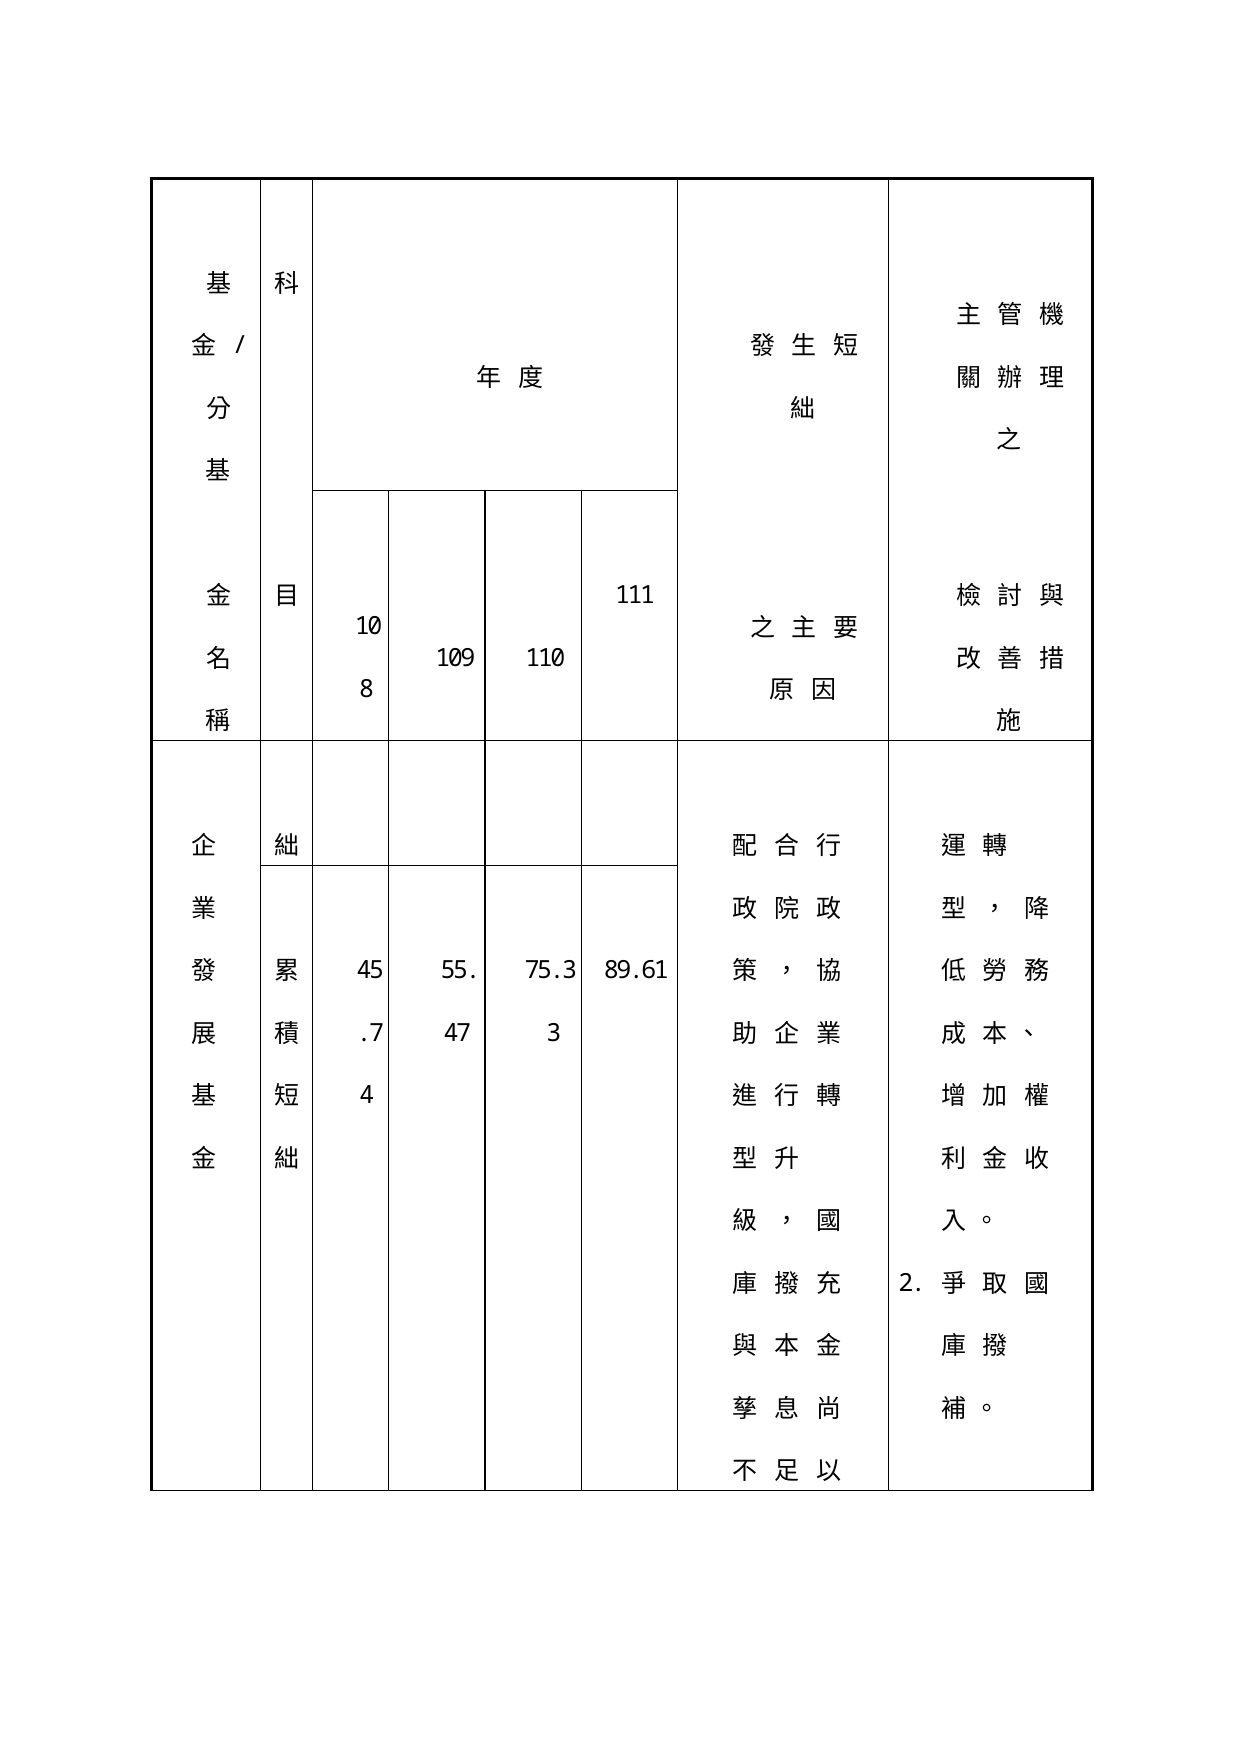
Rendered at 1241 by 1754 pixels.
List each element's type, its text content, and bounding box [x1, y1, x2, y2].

table_header 年度 [313, 180, 677, 490]
table_cell 45.74 [313, 866, 388, 1490]
table_cell [389, 741, 484, 865]
table_cell 75.33 [486, 866, 581, 1490]
table_cell 檢討與改善措施 [889, 490, 1091, 740]
table_cell 108 [313, 491, 388, 740]
table_cell 絀 [261, 741, 312, 865]
table_header 基金/分基 [153, 180, 260, 490]
table_header 主管機關辦理之 [889, 180, 1091, 490]
table_cell 配合行政院政策，協助企業進行轉型升級，國庫撥充與本金孳息尚不足以 [678, 741, 888, 1490]
table_cell 111 [582, 491, 677, 740]
table_cell 110 [486, 491, 581, 740]
table_cell [486, 741, 581, 865]
table_cell [313, 741, 388, 865]
table_header 科 [261, 180, 312, 490]
table_cell [582, 741, 677, 865]
table_cell 金名稱 [153, 490, 260, 740]
table_cell 109 [389, 491, 484, 740]
table_cell 89.61 [582, 866, 677, 1490]
table_cell 運轉型，降低勞務成本、增加權利金收入。 2.爭取國庫撥補。 [889, 741, 1091, 1490]
table_cell 目 [261, 490, 312, 740]
table_cell 企業發展基金 [153, 741, 260, 1490]
table_cell 55.47 [389, 866, 484, 1490]
table_cell 之主要原因 [678, 490, 888, 740]
table_cell 累積 短絀 [261, 866, 312, 1490]
table_header 發生短絀 [678, 180, 888, 490]
